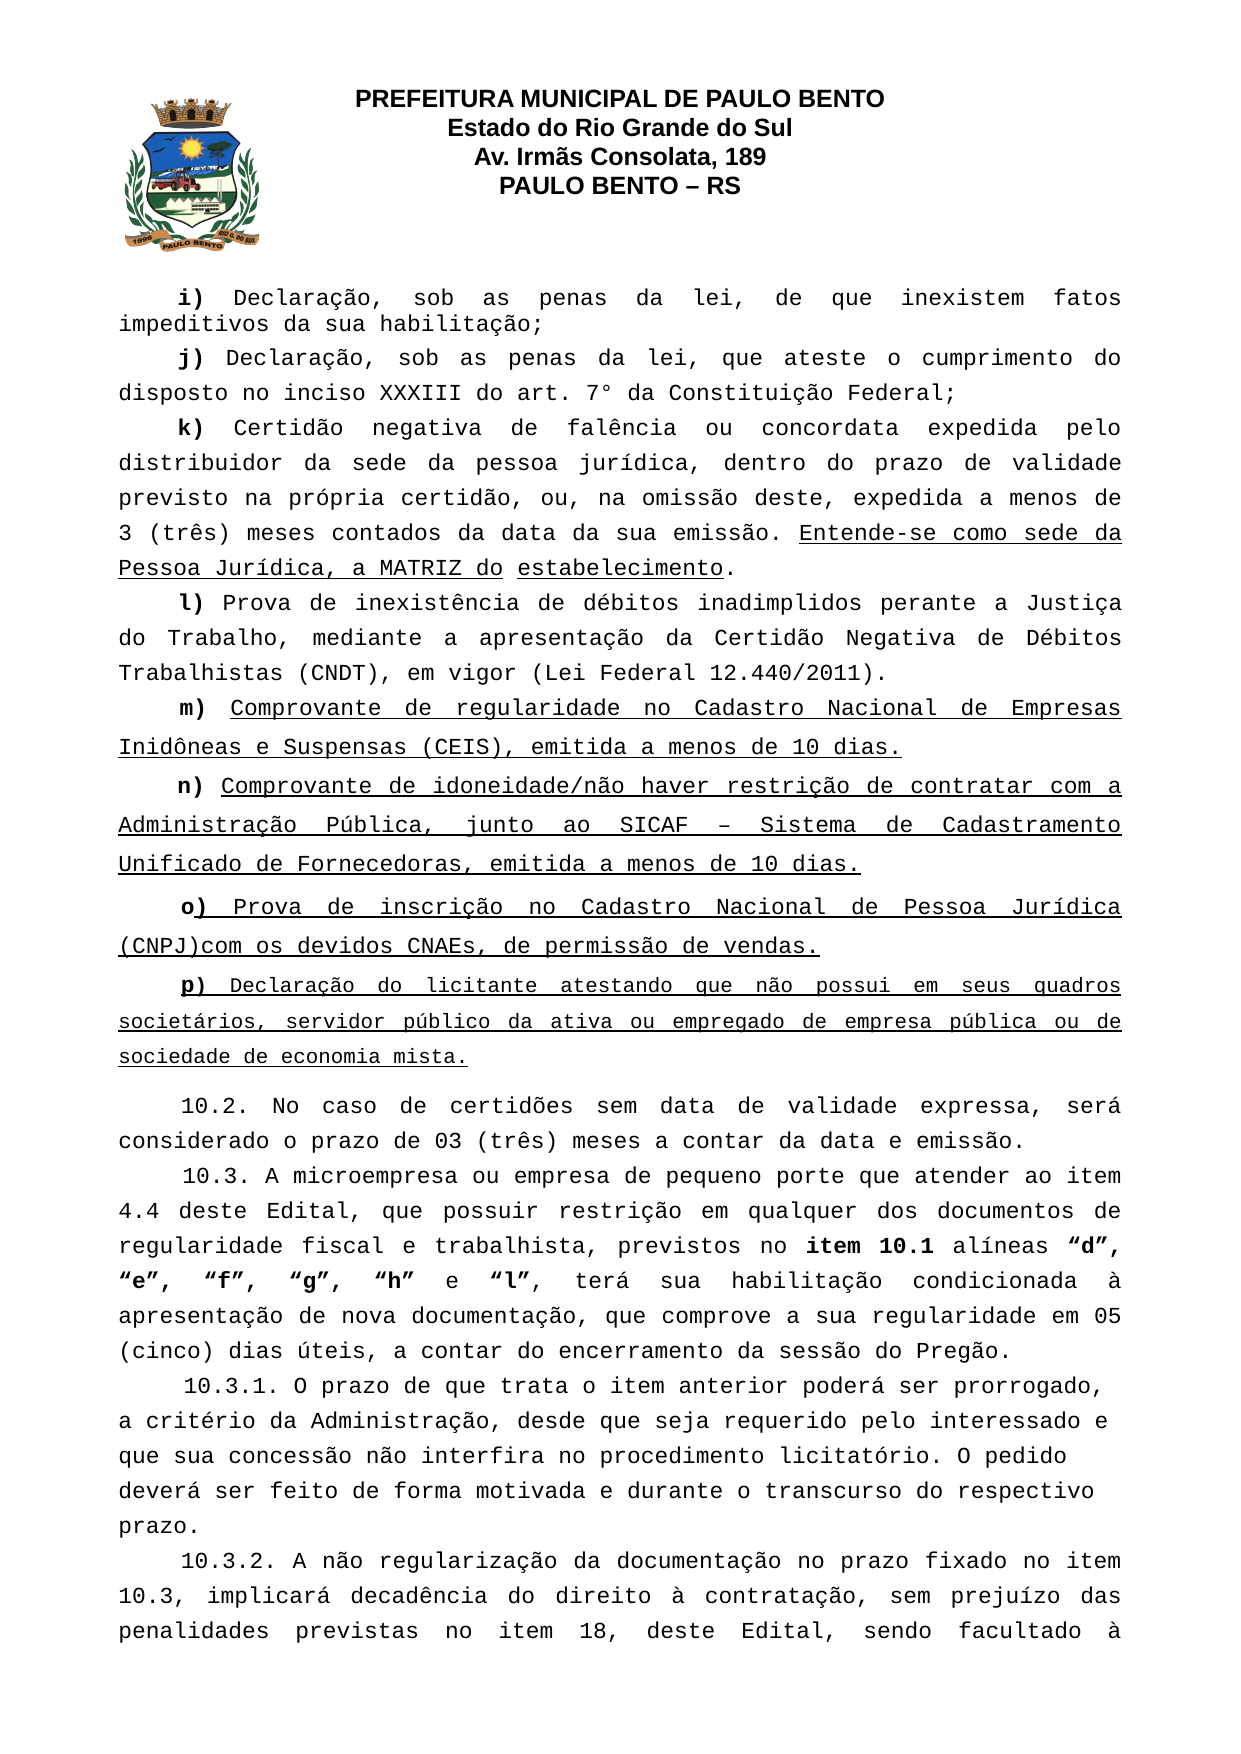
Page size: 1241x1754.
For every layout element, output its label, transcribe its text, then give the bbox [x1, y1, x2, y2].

text sociedade de economia mista. [118, 1032, 1122, 1070]
list k) Certidão negativa de falência ou concordata expedida pelo distribuidor da sede da pessoa jurídica, dentro do prazo de validade previsto na própria certidão, ou, na omissão deste, expedida a menos de 3 (três) meses contados da data da sua emissão. Entende-se como sede da Pessoa Jurídica, a MATRIZ do estabelecimento. [118, 417, 1122, 583]
list 10.3. A microempresa ou empresa de pequeno porte que atender ao item 4.4 deste Edital, que possuir restrição em qualquer dos documentos de regularidade fiscal e trabalhista, previstos no item 10.1 alíneas “d”, “e”, “f”, “g”, “h” e “l”, terá sua habilitação condicionada à apresentação de nova documentação, que comprove a sua regularidade em 05 (cinco) dias úteis, a contar do encerramento da sessão do Pregão. [118, 1164, 1122, 1365]
list 10.2. No caso de certidões sem data de validade expressa, será considerado o prazo de 03 (três) meses a contar da data e emissão. [118, 1094, 1122, 1155]
list i) Declaração, sob as penas da lei, de que inexistem fatos impeditivos da sua habilitação; [118, 286, 1122, 338]
text Unificado de Fornecedoras, emitida a menos de 10 dias. [118, 836, 1122, 878]
text p) Declaração do licitante atestando que não possui em seus quadros societários, servidor público da ativa ou empregado de empresa pública ou de [118, 973, 1122, 1030]
list 10.3.2. A não regularização da documentação no prazo fixado no item 10.3, implicará decadência do direito à contratação, sem prejuízo das penalidades previstas no item 18, deste Edital, sendo facultado à [118, 1549, 1122, 1645]
list j) Declaração, sob as penas da lei, que ateste o cumprimento do disposto no inciso XXXIII do art. 7° da Constituição Federal; [118, 347, 1122, 408]
text m) Comprovante de regularidade no Cadastro Nacional de Empresas Inidôneas e Suspensas (CEIS), emitida a menos de 10 dias. [118, 697, 1122, 762]
picture [124, 97, 260, 252]
text o) Prova de inscrição no Cadastro Nacional de Pessoa Jurídica (CNPJ)com os devidos CNAEs, de permissão de vendas. [118, 891, 1122, 960]
text n) Comprovante de idoneidade/não haver restrição de contratar com a Administração Pública, junto ao SICAF – Sistema de Cadastramento [118, 774, 1122, 834]
text 10.3.1. O prazo de que trata o item anterior poderá ser prorrogado, a critério da Administração, desde que seja requerido pelo interessado e que sua concessão não interfira no procedimento licitatório. O pedido deverá ser feito de forma motivada e durante o transcurso do respectivo prazo. [118, 1374, 1122, 1540]
list l) Prova de inexistência de débitos inadimplidos perante a Justiça do Trabalho, mediante a apresentação da Certidão Negativa de Débitos Trabalhistas (CNDT), em vigor (Lei Federal 12.440/2011). [118, 592, 1122, 688]
